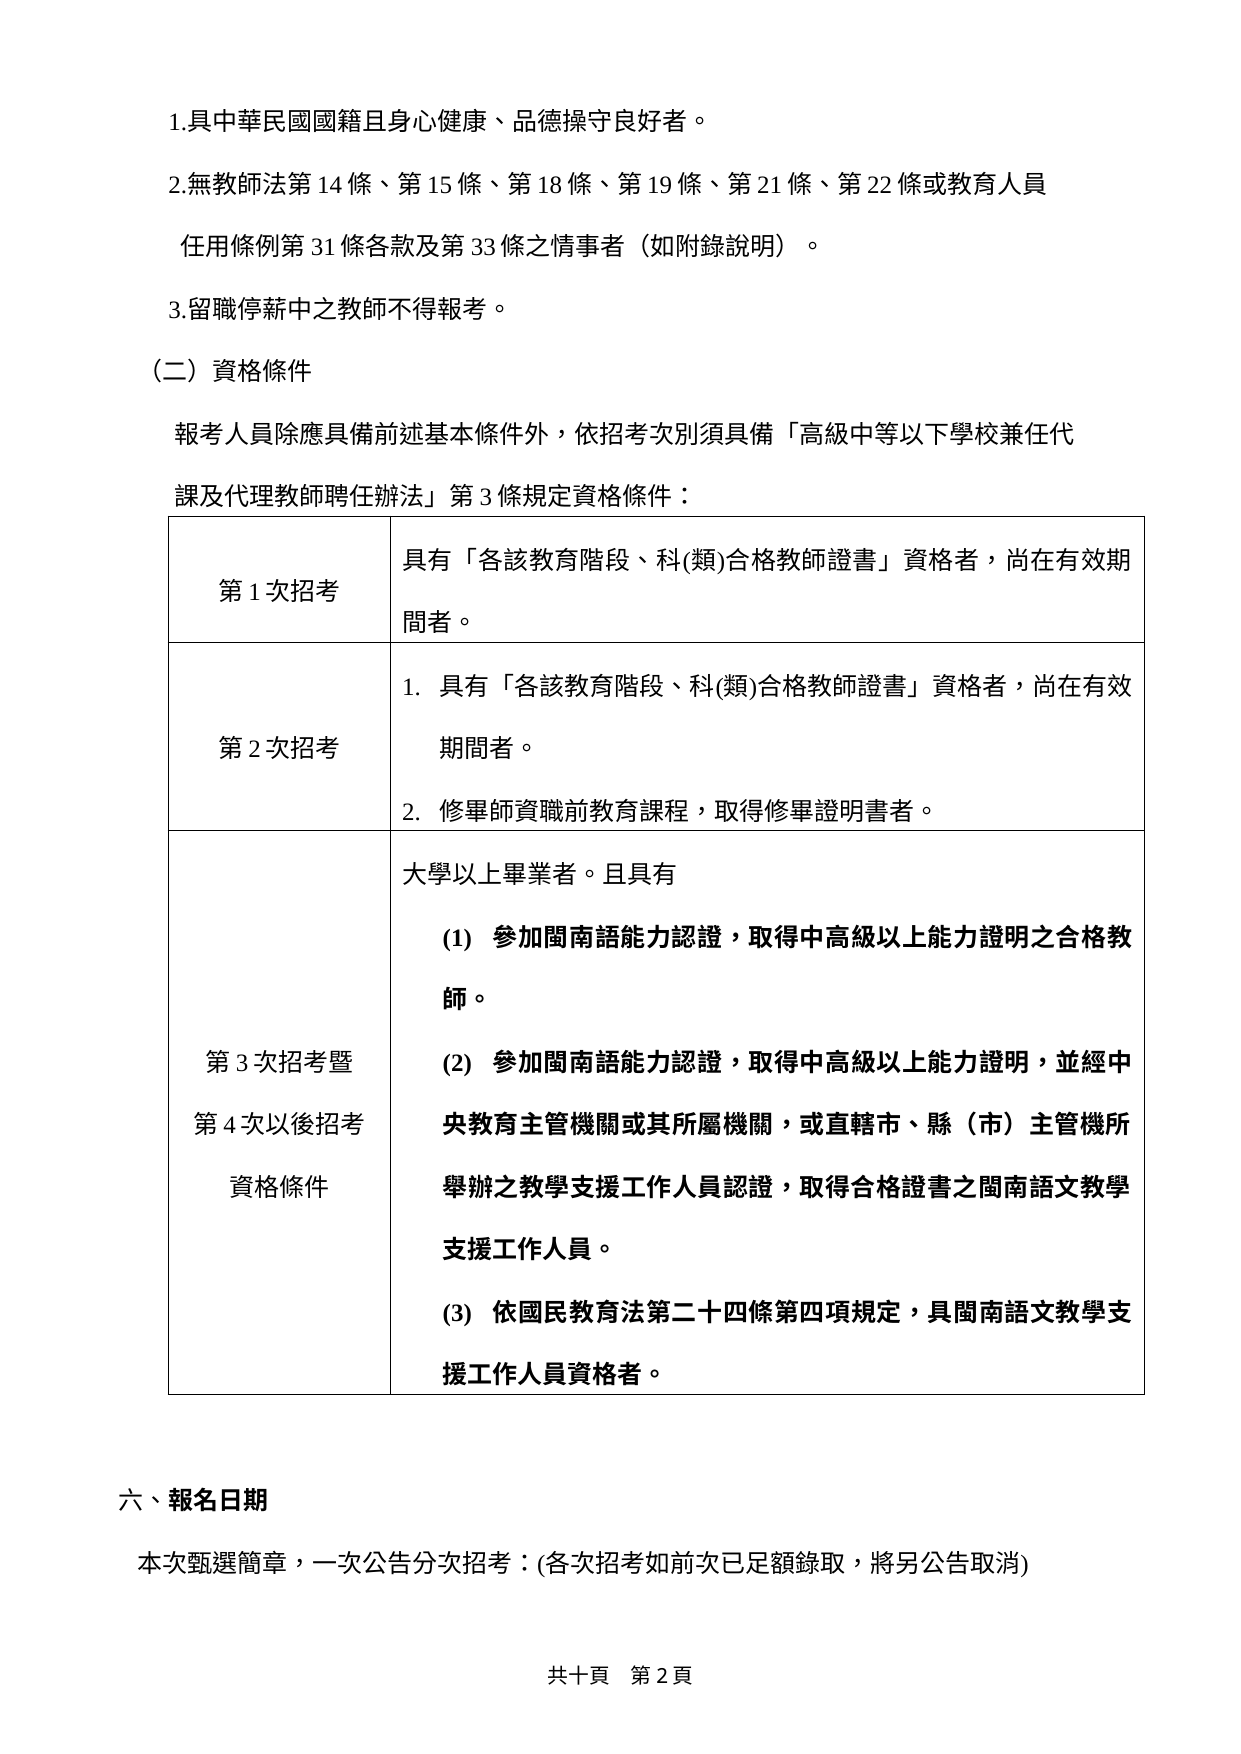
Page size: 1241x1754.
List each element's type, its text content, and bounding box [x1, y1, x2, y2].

text 1.具中華民國國籍且身心健康、品德操守良好者。 [118, 78, 1122, 141]
table_cell 第2次招考 [169, 643, 390, 830]
table_header 第1次招考 [169, 517, 390, 642]
table_cell 大學以上畢業者。且具有 參加閩南語能力認證，取得中高級以上能力證明之合格教師。 參加閩南語能力認證，取得中高級以上能力證明，並經中央教育主管機關或其所屬機關，或直轄市、縣（市）主管機所舉辦之教學支援工作人員認證，取得合格證書之閩南語文教學支援工作人員。 依國民教育法第二十四條第四項規定，具閩南語文教學支援工作人員資格者。 [391, 831, 1144, 1394]
text 2.無教師法第14條、第15條、第18條、第19條、第21條、第22條或教育人員 [118, 141, 1122, 203]
table_cell 具有「各該教育階段、科(類)合格教師證書」資格者，尚在有效期間者。 修畢師資職前教育課程，取得修畢證明書者。 [391, 643, 1144, 830]
text 六、報名日期 [118, 1457, 1122, 1520]
table_cell 第3次招考暨 第4次以後招考 資格條件 [169, 831, 390, 1394]
text （二）資格條件 [118, 328, 1122, 391]
text 3.留職停薪中之教師不得報考。 [118, 266, 1122, 328]
text 報考人員除應具備前述基本條件外，依招考次別須具備「高級中等以下學校兼任代 [118, 391, 1122, 453]
text 課及代理教師聘任辦法」第3條規定資格條件： [118, 453, 1122, 516]
text 本次甄選簡章，一次公告分次招考：(各次招考如前次已足額錄取，將另公告取消) [118, 1520, 1122, 1582]
text 任用條例第31條各款及第33條之情事者（如附錄說明）。 [118, 203, 1122, 266]
table_header 具有「各該教育階段、科(類)合格教師證書」資格者，尚在有效期間者。 [391, 517, 1144, 642]
